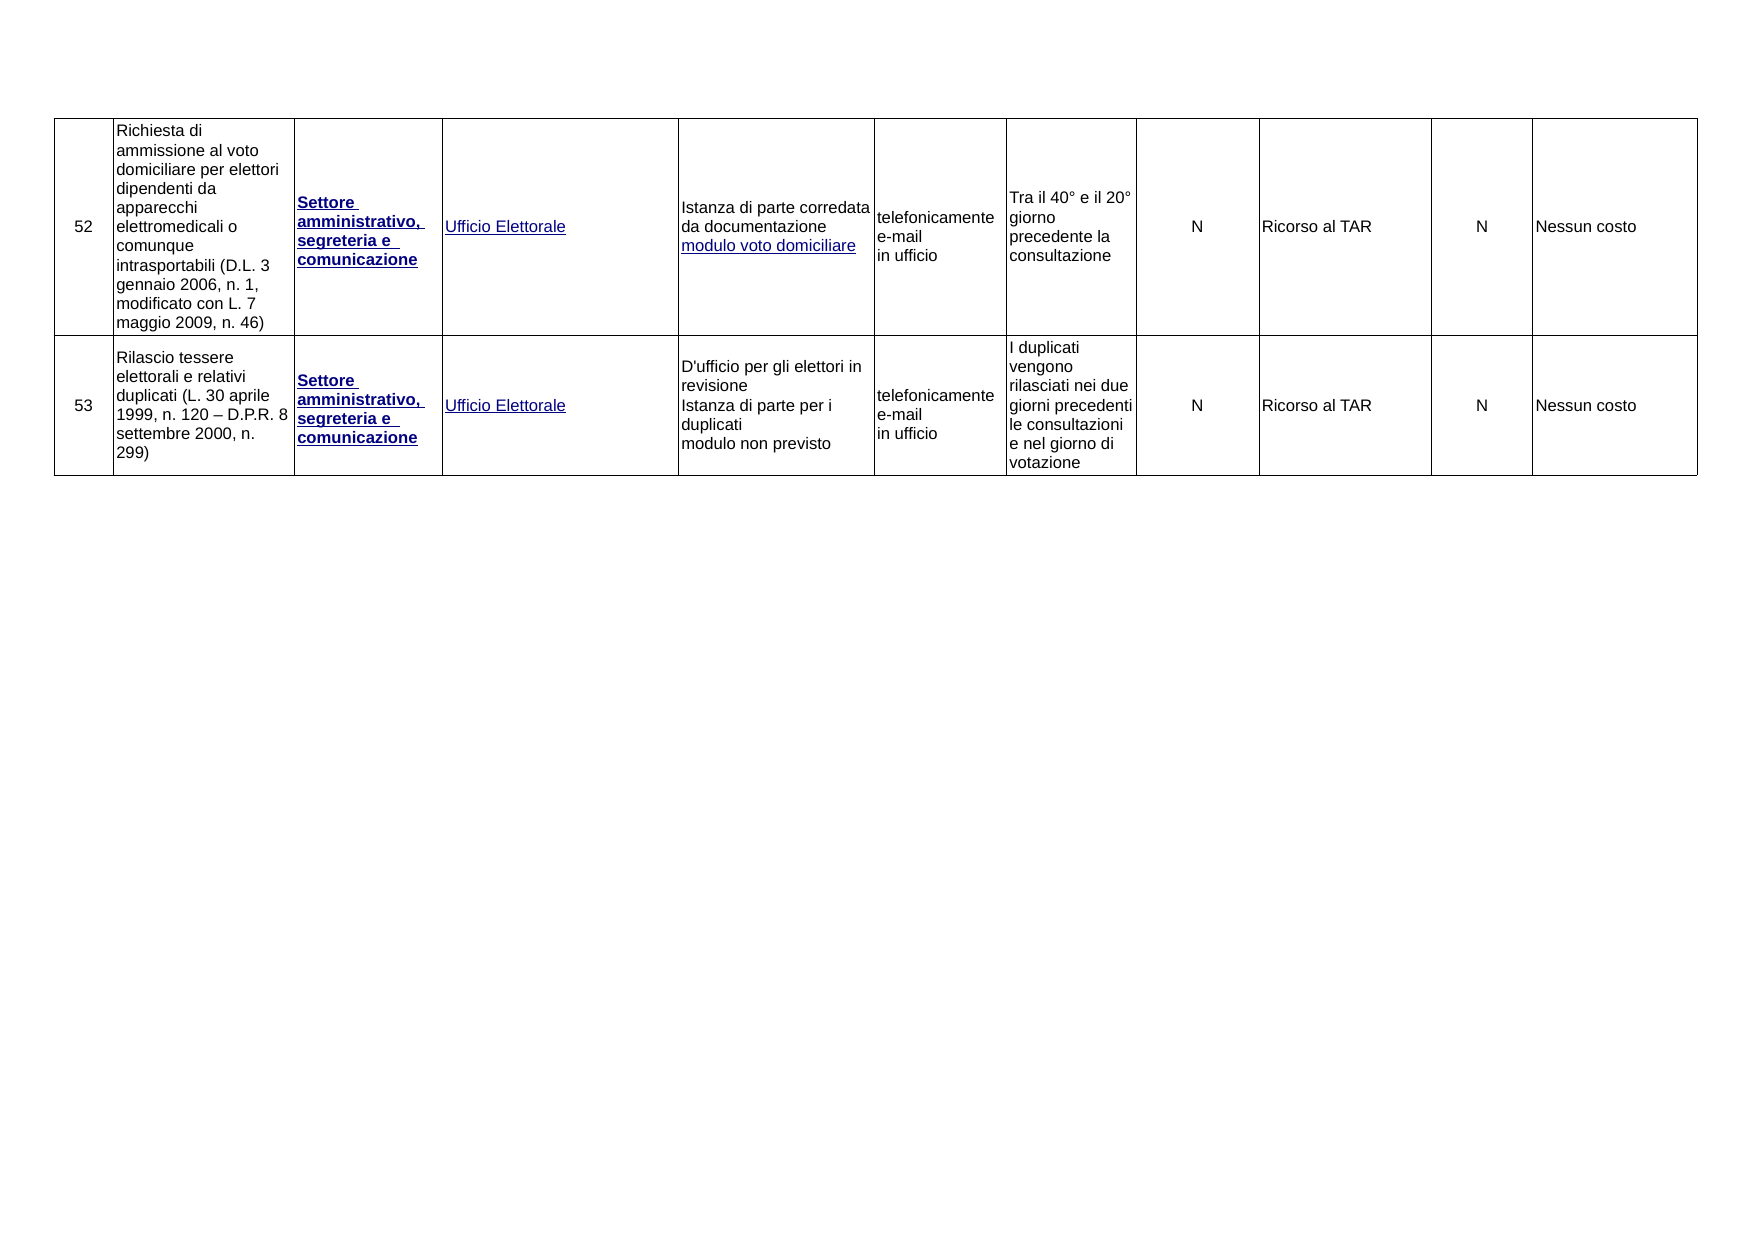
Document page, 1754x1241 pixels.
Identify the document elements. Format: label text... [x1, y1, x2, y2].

table_cell I duplicati vengono rilasciati nei due giorni precedenti le consultazioni e nel giorno di votazione [1007, 336, 1136, 475]
table_cell N [1432, 119, 1532, 335]
table_cell Nessun costo [1533, 119, 1697, 335]
table_cell Settore amministrativo, segreteria e comunicazione [295, 336, 442, 475]
table_cell 52 [55, 119, 113, 335]
table_cell 53 [55, 336, 113, 475]
table_cell Settore amministrativo, segreteria e comunicazione [295, 119, 442, 335]
table_cell Ricorso al TAR [1260, 119, 1431, 335]
table_cell telefonicamente e-mail in ufficio [875, 119, 1006, 335]
table_cell Tra il 40° e il 20° giorno precedente la consultazione [1007, 119, 1136, 335]
table_cell N [1137, 336, 1259, 475]
table_cell N [1137, 119, 1259, 335]
table_cell Istanza di parte corredata da documentazione modulo voto domiciliare [679, 119, 874, 335]
table_cell Ufficio Elettorale [443, 336, 678, 475]
table_cell Rilascio tessere elettorali e relativi duplicati (L. 30 aprile 1999, n. 120 – D.P.R. 8 settembre 2000, n. 299) [114, 336, 294, 475]
table_cell Ufficio Elettorale [443, 119, 678, 335]
table_cell Ricorso al TAR [1260, 336, 1431, 475]
table_cell D'ufficio per gli elettori in revisione Istanza di parte per i duplicati modulo non previsto [679, 336, 874, 475]
table_cell telefonicamente e-mail in ufficio [875, 336, 1006, 475]
table_cell Nessun costo [1533, 336, 1697, 475]
table_cell N [1432, 336, 1532, 475]
table_cell Richiesta di ammissione al voto domiciliare per elettori dipendenti da apparecchi elettromedicali o comunque intrasportabili (D.L. 3 gennaio 2006, n. 1, modificato con L. 7 maggio 2009, n. 46) [114, 119, 294, 335]
